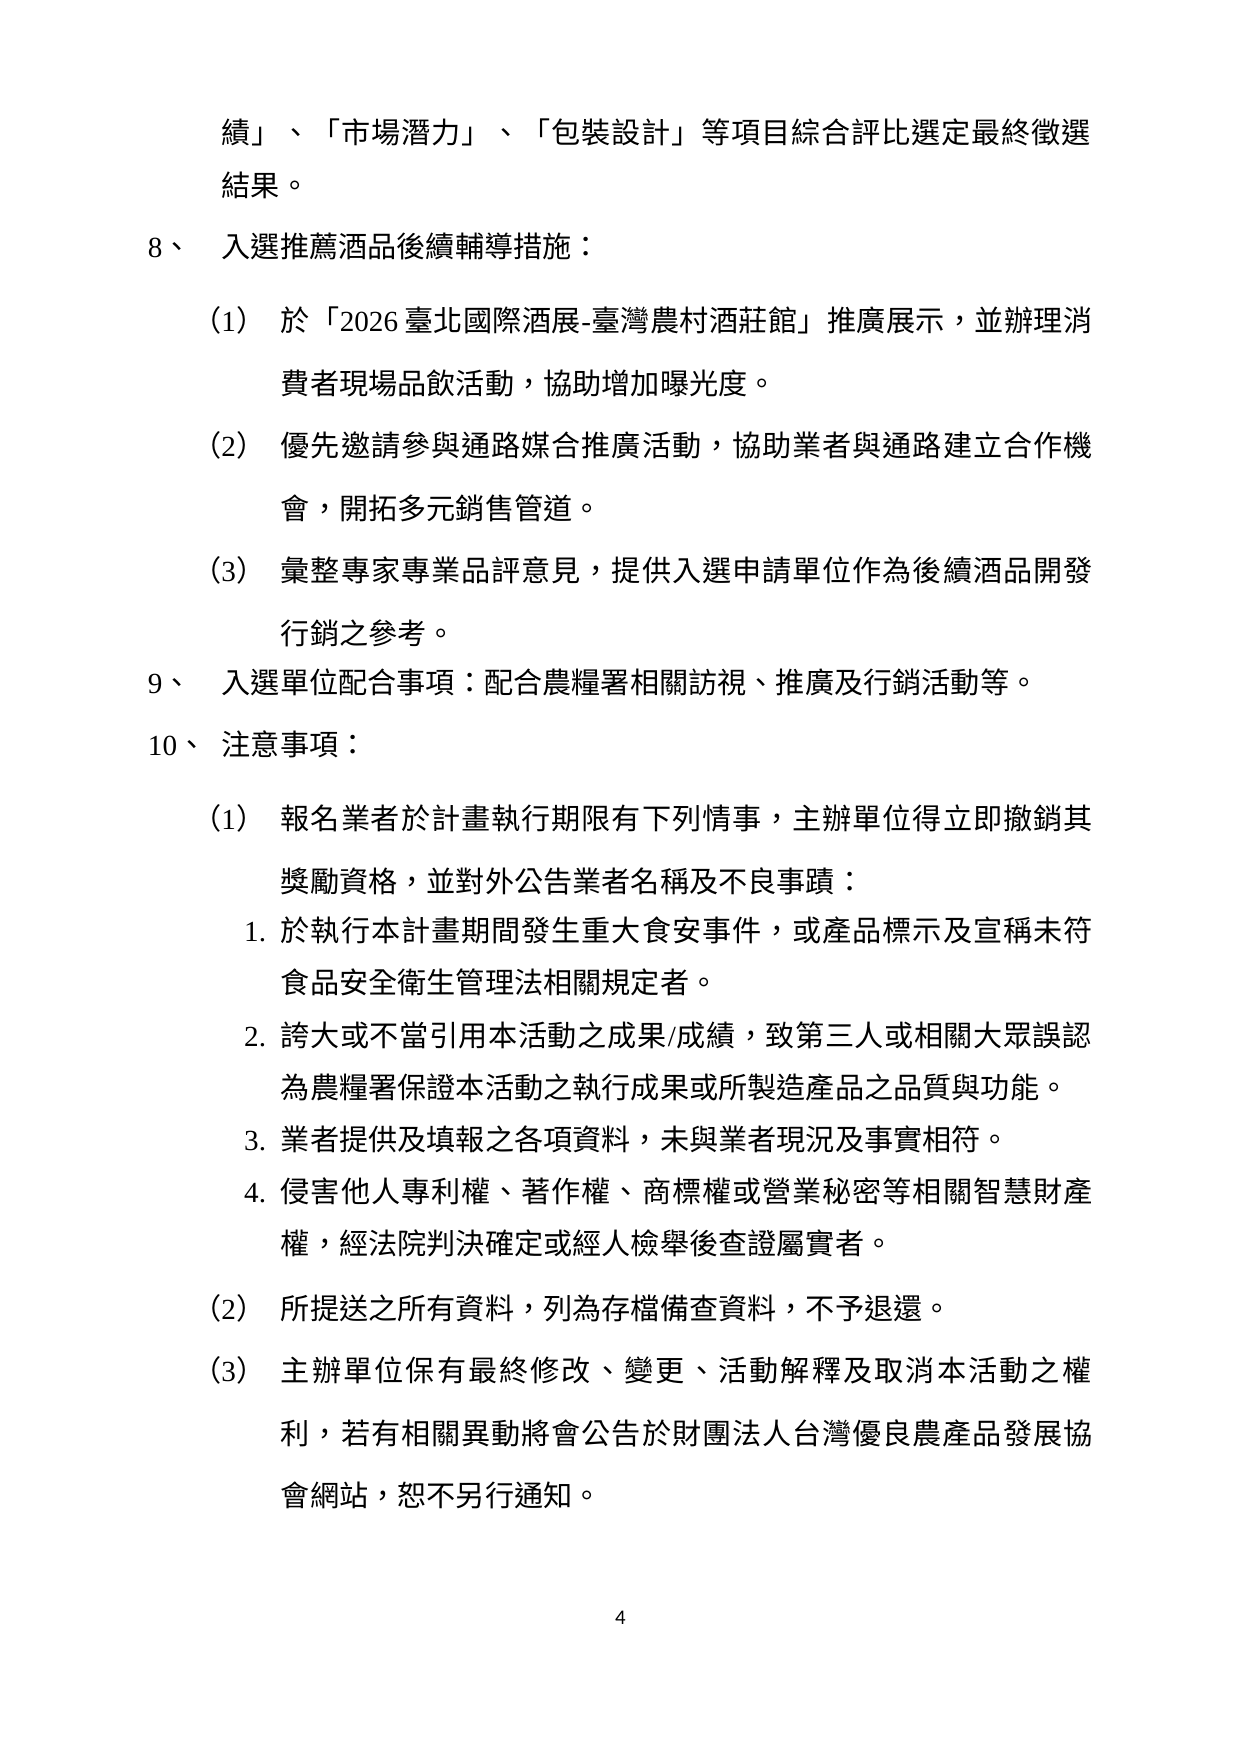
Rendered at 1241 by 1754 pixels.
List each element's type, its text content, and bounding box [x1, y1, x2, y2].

list 主辦單位保有最終修改、變更、活動解釋及取消本活動之權利，若有相關異動將會公告於財團法人台灣優良農產品發展協會網站，恕不另行通知。 [192, 1327, 1093, 1515]
list 彙整專家專業品評意見，提供入選申請單位作為後續酒品開發行銷之參考。 [192, 527, 1093, 652]
list 所提送之所有資料，列為存檔備查資料，不予退還。 [192, 1265, 1093, 1327]
list 侵害他人專利權、著作權、商標權或營業秘密等相關智慧財產權，經法院判決確定或經人檢舉後查證屬實者。 [266, 1161, 1093, 1265]
list 徵選結果：由主辦單位召開審查會議，依據「使用國產原料種類」、「使用國產原料比率」、「與在地農業之鏈結性」、「感官品評成績」、「市場潛力」、「包裝設計」等項目綜合評比選定最終徵選結果。 [148, 102, 1093, 206]
list 入選單位配合事項：配合農糧署相關訪視、推廣及行銷活動等。 [148, 652, 1093, 704]
list 於執行本計畫期間發生重大食安事件，或產品標示及宣稱未符食品安全衛生管理法相關規定者。 [266, 900, 1093, 1004]
list 優先邀請參與通路媒合推廣活動，協助業者與通路建立合作機會，開拓多元銷售管道。 [192, 402, 1093, 527]
list 於「2026臺北國際酒展-臺灣農村酒莊館」推廣展示，並辦理消費者現場品飲活動，協助增加曝光度。 [192, 277, 1093, 402]
list 業者提供及填報之各項資料，未與業者現況及事實相符。 [266, 1108, 1093, 1161]
list 報名業者於計畫執行期限有下列情事，主辦單位得立即撤銷其獎勵資格，並對外公告業者名稱及不良事蹟： [192, 775, 1093, 900]
list 注意事項： [148, 714, 1093, 766]
list 誇大或不當引用本活動之成果/成績，致第三人或相關大眾誤認為農糧署保證本活動之執行成果或所製造產品之品質與功能。 [266, 1004, 1093, 1108]
list 入選推薦酒品後續輔導措施： [148, 216, 1093, 268]
